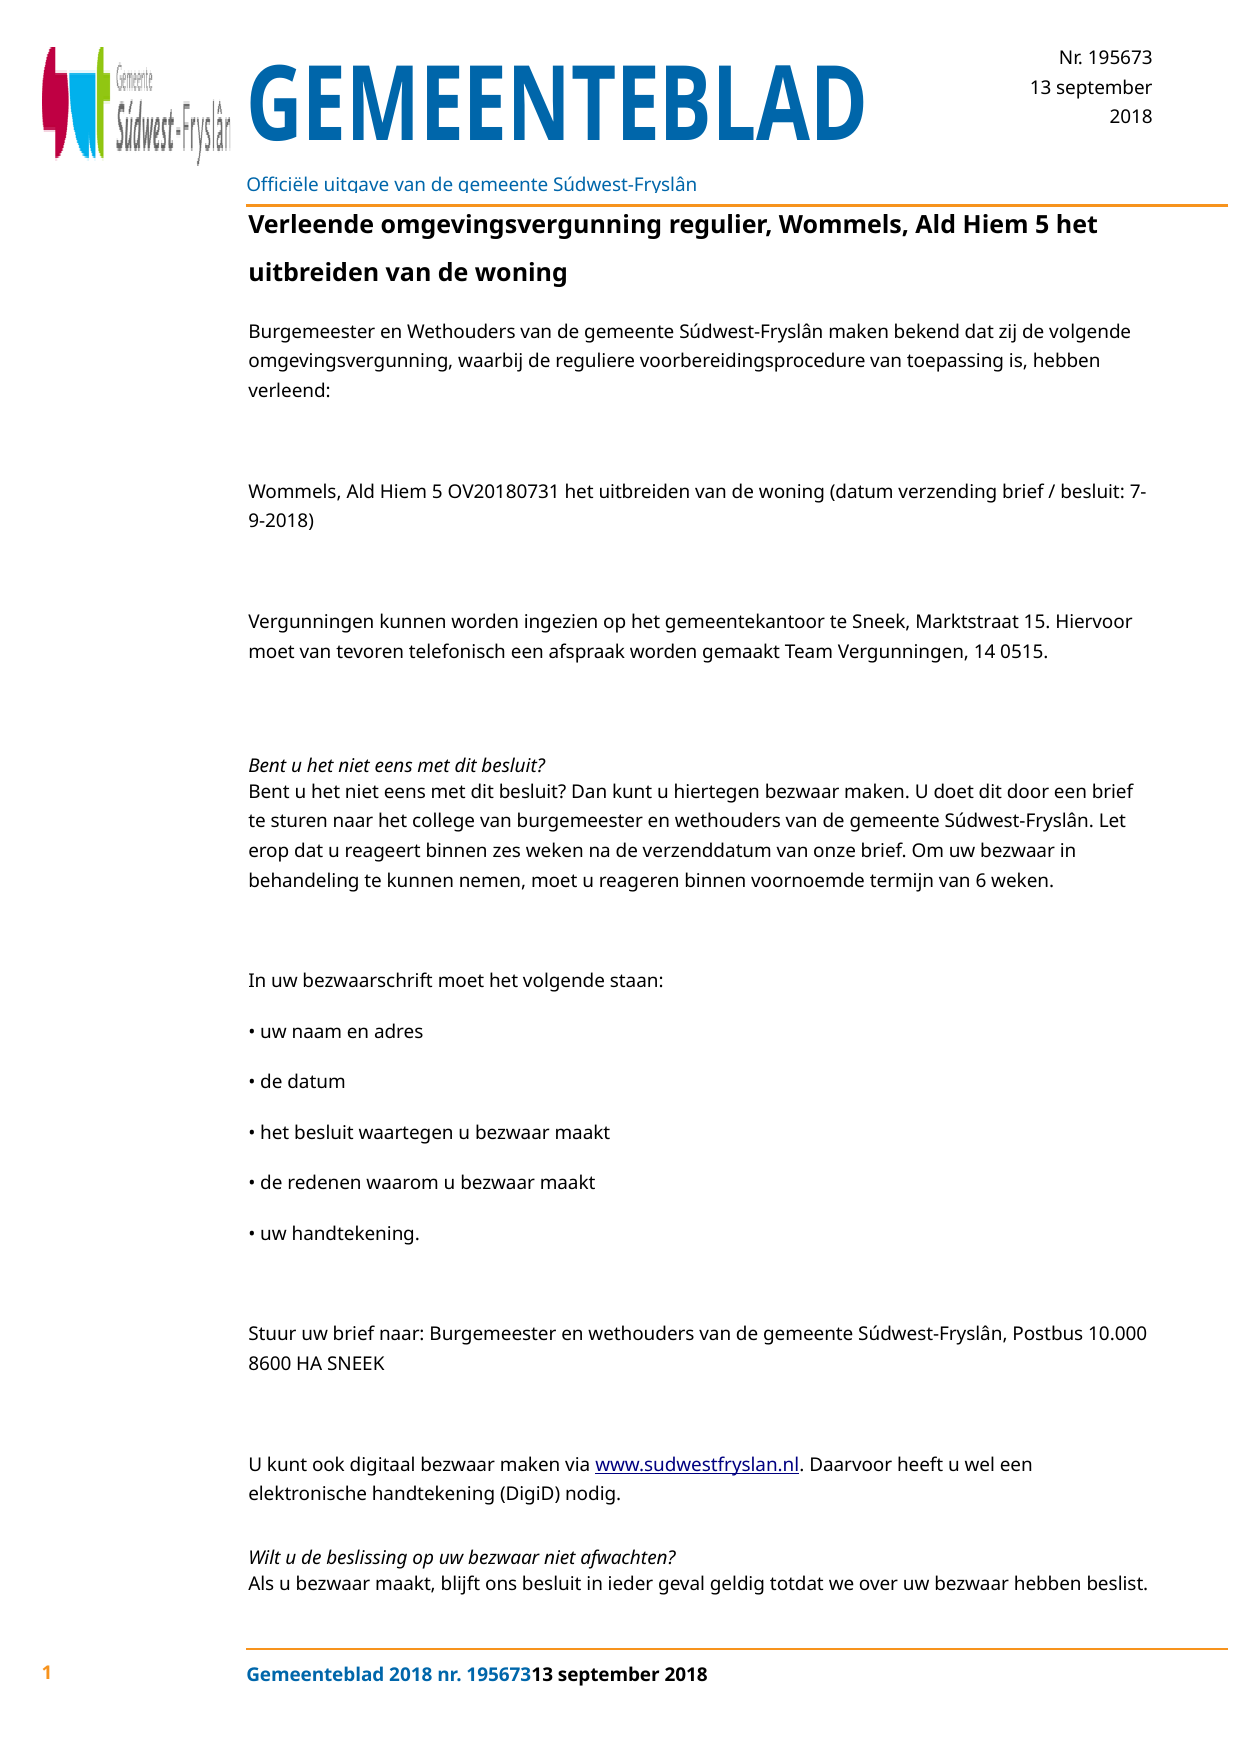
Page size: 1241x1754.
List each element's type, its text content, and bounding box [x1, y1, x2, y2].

text Bent u het niet eens met dit besluit? Dan kunt u hiertegen bezwaar maken. U doet dit door een brief te sturen naar het college van burgemeester en wethouders van de gemeente Súdwest-Fryslân. Let erop dat u reageert binnen zes weken na de verzenddatum van onze brief. Om uw bezwaar in behandeling te kunnen nemen, moet u reageren binnen voornoemde termijn van 6 weken. [248, 778, 1152, 892]
text • uw naam en adres [248, 1018, 1152, 1044]
text • uw handtekening. [248, 1220, 1152, 1245]
text Stuur uw brief naar: Burgemeester en wethouders van de gemeente Súdwest-Fryslân, Postbus 10.000 8600 HA SNEEK [248, 1321, 1152, 1376]
text Verleende omgevingsvergunning regulier, Wommels, Ald Hiem 5 het uitbreiden van de woning [248, 207, 1152, 288]
text Vergunningen kunnen worden ingezien op het gemeentekantoor te Sneek, Marktstraat 15. Hiervoor moet van tevoren telefonisch een afspraak worden gemaakt Team Vergunningen, 14 0515. [248, 608, 1152, 664]
picture [41, 47, 231, 172]
text In uw bezwaarschrift moet het volgende staan: [248, 968, 1152, 993]
text • de datum [248, 1068, 1152, 1094]
text • de redenen waarom u bezwaar maakt [248, 1169, 1152, 1195]
text Burgemeester en Wethouders van de gemeente Súdwest-Fryslân maken bekend dat zij de volgende omgevingsvergunning, waarbij de reguliere voorbereidingsprocedure van toepassing is, hebben verleend: [248, 318, 1152, 403]
text Als u bezwaar maakt, blijft ons besluit in ieder geval geldig totdat we over uw bezwaar hebben beslist. [248, 1570, 1152, 1596]
text Bent u het niet eens met dit besluit? [248, 752, 1152, 778]
text Wommels, Ald Hiem 5 OV20180731 het uitbreiden van de woning (datum verzending brief / besluit: 7-9-2018) [248, 478, 1152, 533]
text • het besluit waartegen u bezwaar maakt [248, 1119, 1152, 1144]
text Wilt u de beslissing op uw bezwaar niet afwachten? [248, 1544, 1152, 1570]
text U kunt ook digitaal bezwaar maken via www.sudwestfryslan.nl. Daarvoor heeft u wel een elektronische handtekening (DigiD) nodig. [248, 1451, 1152, 1506]
